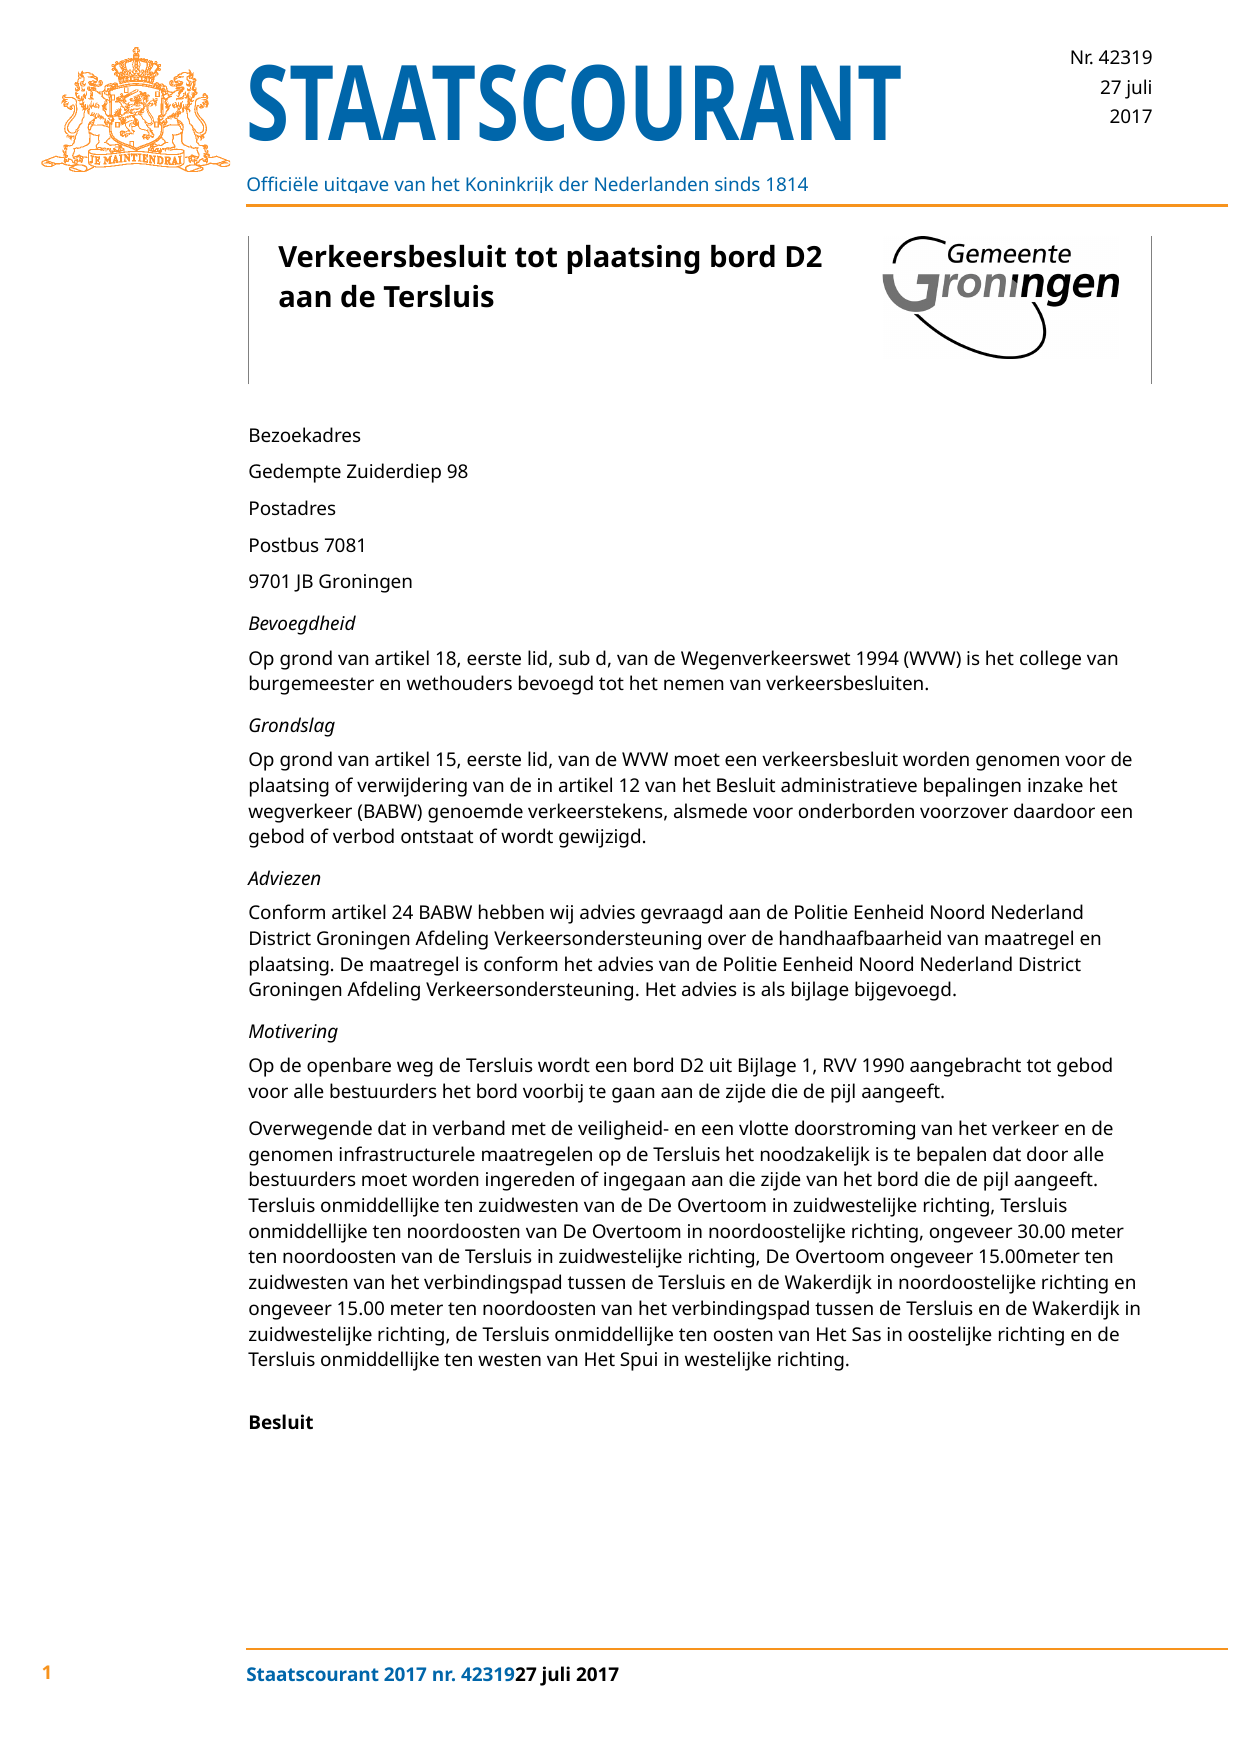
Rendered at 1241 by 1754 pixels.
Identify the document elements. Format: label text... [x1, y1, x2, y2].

table_header [1119, 236, 1151, 358]
text Bezoekadres [248, 422, 1152, 448]
table_header Verkeersbesluit tot plaatsing bord D2 aan de Tersluis [249, 236, 850, 384]
text Besluit [248, 1409, 1152, 1435]
text Postbus 7081 [248, 532, 1152, 558]
table_header [850, 359, 1151, 384]
text Conform artikel 24 BABW hebben wij advies gevraagd aan de Politie Eenheid Noord Nederland District Groningen Afdeling Verkeersondersteuning over de handhaafbaarheid van maatregel en plaatsing. De maatregel is conform het advies van de Politie Eenheid Noord Nederland District Groningen Afdeling Verkeersondersteuning. Het advies is als bijlage bijgevoegd. [248, 899, 1152, 1002]
text Adviezen [248, 865, 1152, 891]
text Op grond van artikel 15, eerste lid, van de WVW moet een verkeersbesluit worden genomen voor de plaatsing of verwijdering van de in artikel 12 van het Besluit administratieve bepalingen inzake het wegverkeer (BABW) genoemde verkeerstekens, alsmede voor onderborden voorzover daardoor een gebod of verbod ontstaat of wordt gewijzigd. [248, 746, 1152, 849]
text Op de openbare weg de Tersluis wordt een bord D2 uit Bijlage 1, RVV 1990 aangebracht tot gebod voor alle bestuurders het bord voorbij te gaan aan de zijde die de pijl aangeeft. [248, 1053, 1152, 1104]
picture [882, 236, 1119, 359]
text Bevoegdheid [248, 611, 1152, 636]
table_header [850, 236, 882, 358]
text Op grond van artikel 18, eerste lid, sub d, van de Wegenverkeerswet 1994 (WVW) is het college van burgemeester en wethouders bevoegd tot het nemen van verkeersbesluiten. [248, 645, 1152, 696]
text Postadres [248, 495, 1152, 521]
text Motivering [248, 1018, 1152, 1044]
text Gedempte Zuiderdiep 98 [248, 459, 1152, 484]
text Grondslag [248, 712, 1152, 738]
text 9701 JB Groningen [248, 569, 1152, 594]
text Overwegende dat in verband met de veiligheid- en een vlotte doorstroming van het verkeer en de genomen infrastructurele maatregelen op de Tersluis het noodzakelijk is te bepalen dat door alle bestuurders moet worden ingereden of ingegaan aan die zijde van het bord die de pijl aangeeft. Tersluis onmiddellijke ten zuidwesten van de De Overtoom in zuidwestelijke richting, Tersluis onmiddellijke ten noordoosten van De Overtoom in noordoostelijke richting, ongeveer 30.00 meter ten noordoosten van de Tersluis in zuidwestelijke richting, De Overtoom ongeveer 15.00meter ten zuidwesten van het verbindingspad tussen de Tersluis en de Wakerdijk in noordoostelijke richting en ongeveer 15.00 meter ten noordoosten van het verbindingspad tussen de Tersluis en de Wakerdijk in zuidwestelijke richting, de Tersluis onmiddellijke ten oosten van Het Sas in oostelijke richting en de Tersluis onmiddellijke ten westen van Het Spui in westelijke richting. [248, 1115, 1152, 1372]
picture [41, 47, 231, 172]
